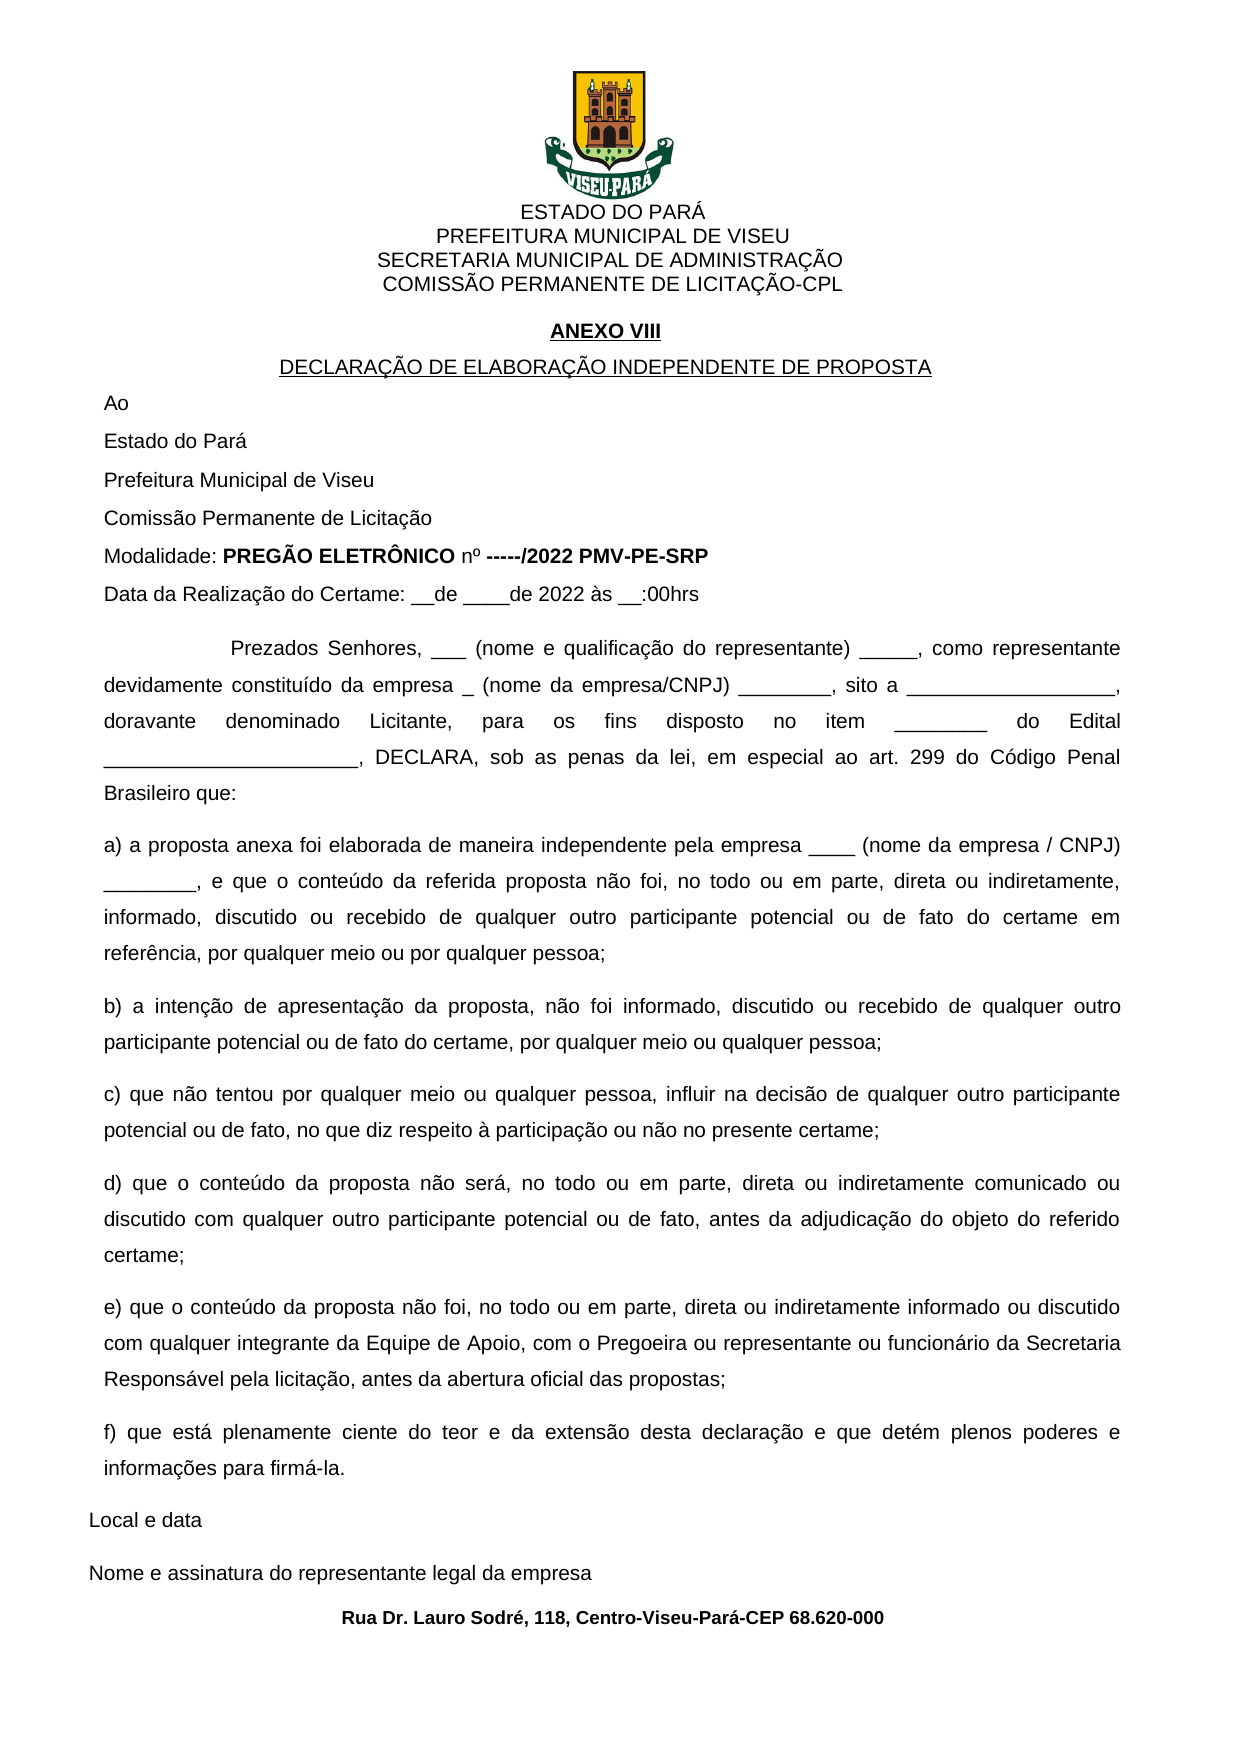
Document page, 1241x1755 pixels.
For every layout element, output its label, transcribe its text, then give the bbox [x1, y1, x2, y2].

text Ao [103, 391, 1122, 415]
text b) a intenção de apresentação da proposta, não foi informado, discutido ou recebido de qualquer outro participante potencial ou de fato do certame, por qualquer meio ou qualquer pessoa; [103, 993, 1122, 1053]
text Prefeitura Municipal de Viseu [103, 467, 1122, 491]
text Comissão Permanente de Licitação [103, 506, 1122, 529]
text e) que o conteúdo da proposta não foi, no todo ou em parte, direta ou indiretamente informado ou discutido com qualquer integrante da Equipe de Apoio, com o Pregoeira ou representante ou funcionário da Secretaria Responsável pela licitação, antes da abertura oficial das propostas; [103, 1295, 1122, 1391]
subtitle f) que está plenamente ciente do teor e da extensão desta declaração e que detém plenos poderes e informações para firmá-la. [103, 1419, 1122, 1479]
text Data da Realização do Certame: __de ____de 2022 às __:00hrs [103, 582, 1122, 606]
text Local e data [89, 1508, 1122, 1532]
subtitle ANEXO VIII [89, 319, 1122, 343]
text Modalidade: PREGÃO ELETRÔNICO nº -----/2022 PMV-PE-SRP [103, 544, 1122, 568]
text c) que não tentou por qualquer meio ou qualquer pessoa, influir na decisão de qualquer outro participante potencial ou de fato, no que diz respeito à participação ou não no presente certame; [103, 1082, 1122, 1142]
text Prezados Senhores, ___ (nome e qualificação do representante) _____, como representante devidamente constituído da empresa _ (nome da empresa/CNPJ) ________, sito a __________________, doravante denominado Licitante, para os fins disposto no item ________ do Edital ______________________, DECLARA, sob as penas da lei, em especial ao art. 299 do Código Penal Brasileiro que: [103, 634, 1122, 804]
subtitle DECLARAÇÃO DE ELABORAÇÃO INDEPENDENTE DE PROPOSTA [89, 355, 1122, 379]
text a) a proposta anexa foi elaborada de maneira independente pela empresa ____ (nome da empresa / CNPJ) ________, e que o conteúdo da referida proposta não foi, no todo ou em parte, direta ou indiretamente, informado, discutido ou recebido de qualquer outro participante potencial ou de fato do certame em referência, por qualquer meio ou por qualquer pessoa; [103, 833, 1122, 965]
text Nome e assinatura do representante legal da empresa [89, 1561, 1122, 1585]
text d) que o conteúdo da proposta não será, no todo ou em parte, direta ou indiretamente comunicado ou discutido com qualquer outro participante potencial ou de fato, antes da adjudicação do objeto do referido certame; [103, 1171, 1122, 1266]
text Estado do Pará [103, 429, 1122, 453]
